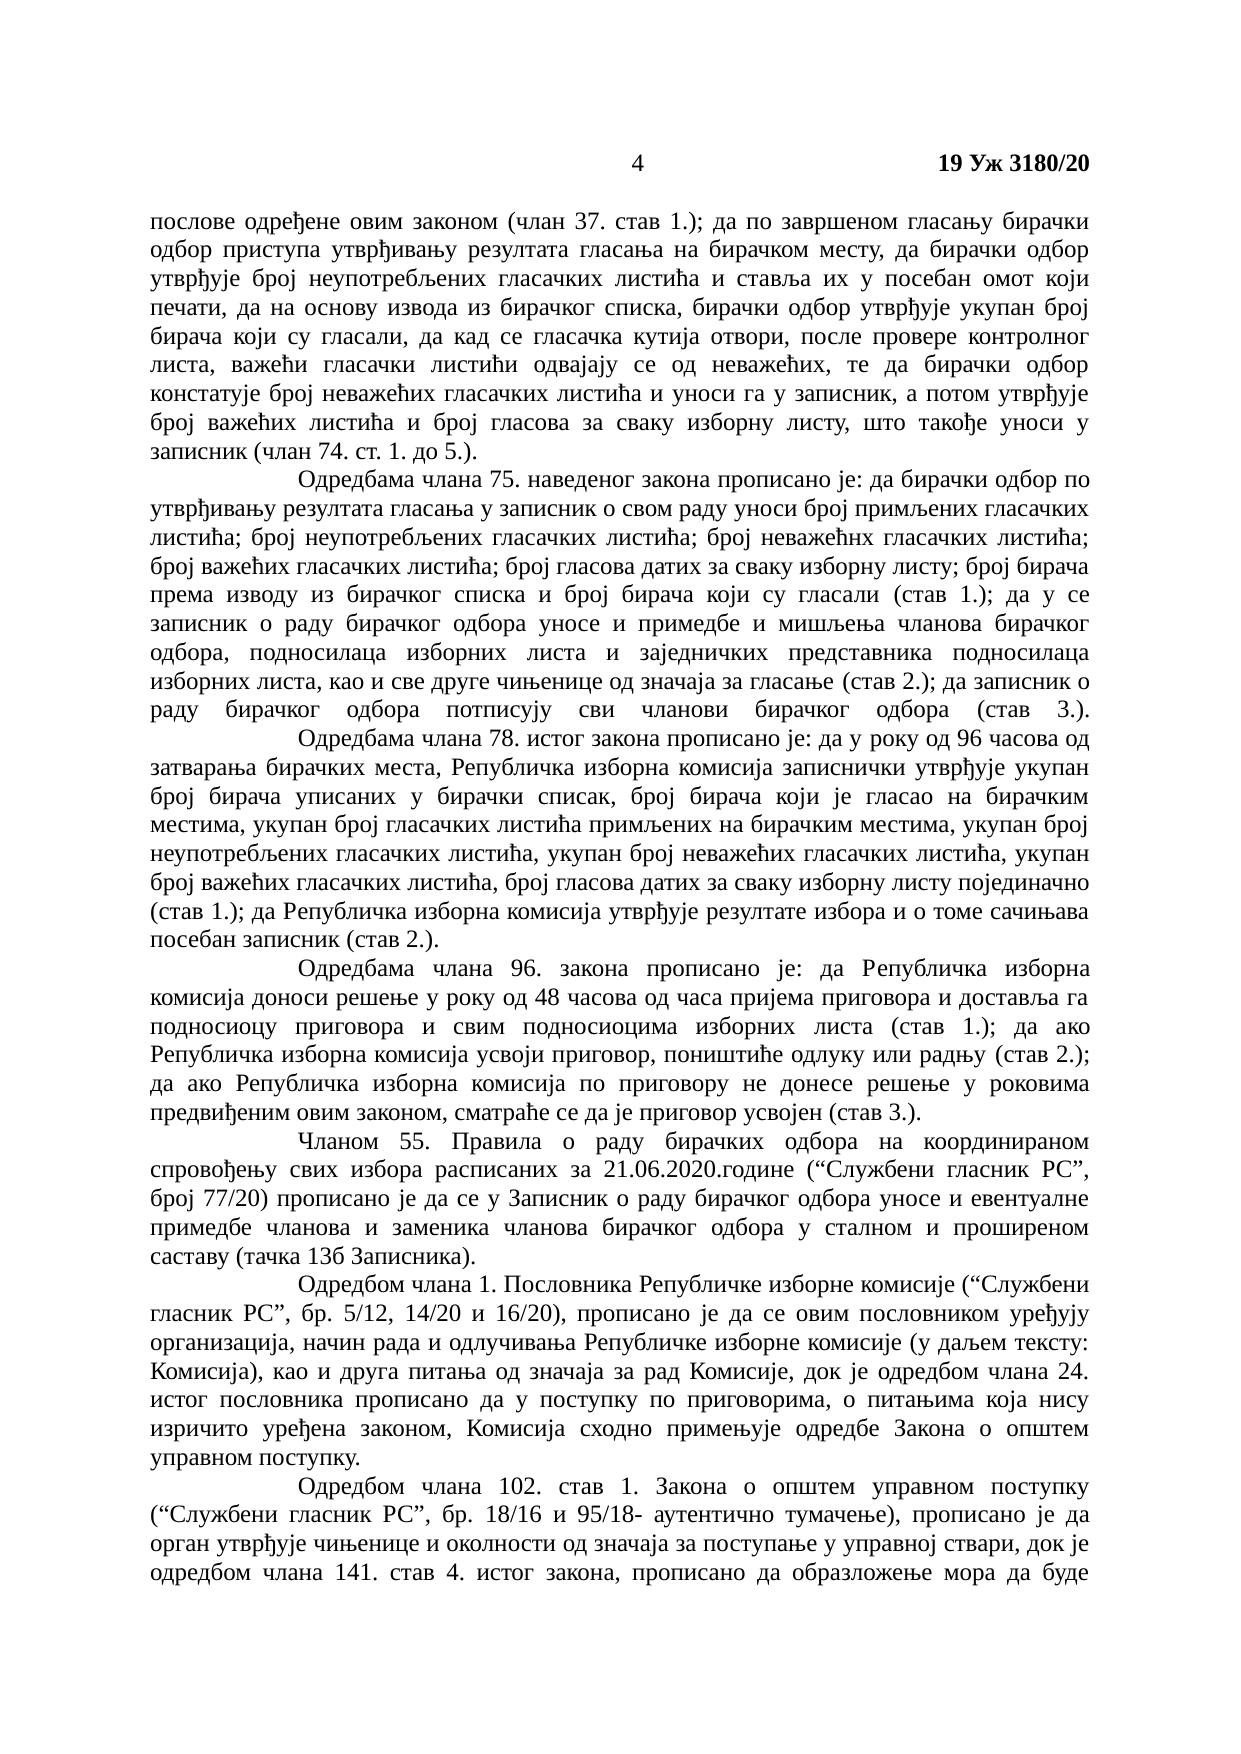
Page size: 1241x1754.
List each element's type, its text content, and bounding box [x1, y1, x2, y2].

text послове одређене овим законом (члан 37. став 1.); да по завршеном гласању бирачки одбор приступа утврђивању резултата гласања на бирачком месту, да бирачки одбор утврђује број неупотребљених гласачких листића и ставља их у посебан омот који печати, да на основу извода из бирачког списка, бирачки одбор утврђује укупан број бирача који су гласали, да кад се гласачка кутија отвори, после провере контролног листа, важећи гласачки листићи одвајају се од неважећих, те да бирачки одбор констатује број неважећих гласачких листића и уноси га у записник, а потом утврђује број важећих листића и број гласова за сваку изборну листу, што такође уноси у записник (члан 74. ст. 1. до 5.). [150, 206, 1090, 464]
text Чланом 55. Правила о раду бирачких одбора на координираном спровођењу свих избора расписаних за 21.06.2020.године (“Службени гласник РС”, број 77/20) прописано је да се у Записник о раду бирачког одбора уносе и евентуалне примедбе чланова и заменика чланова бирачког одбора у сталном и проширеном саставу (тачка 13б Записника). [150, 1126, 1090, 1269]
text Одредбом члана 1. Пословника Републичке изборне комисије (“Службени гласник РС”, бр. 5/12, 14/20 и 16/20), прописано је да се овим пословником уређују организација, начин рада и одлучивања Републичке изборне комисије (у даљем тексту: Комисија), као и друга питања од значаја за рад Комисије, док је одредбом члана 24. истог пословника прописано да у поступку по приговорима, о питањима која нису изричито уређена законом, Комисија сходно примењује одредбе Закона о општем управном поступку. [150, 1269, 1090, 1471]
text Одредбама члана 75. наведеног закона прописано је: да бирачки одбор по утврђивању резултата гласања у записник о свом раду уноси број примљених гласачких листића; број неупотребљених гласачких листића; број неважећнх гласачких листића; број важећих гласачких листића; број гласова датих за сваку изборну листу; број бирача према изводу из бирачког списка и број бирача који су гласали (став 1.); да у се записник о раду бирачког одбора уносе и примедбе и мишљења чланова бирачког одбора, подносилаца изборних листа и заједничких представника подносилаца изборних листа, као и све друге чињенице од значаја за гласање (став 2.); да записник о раду бирачког одбора потписују сви чланови бирачког одбора (став 3.). Одредбама члана 78. истог закона прописано је: да у року од 96 часова од затварања бирачких места, Републичка изборна комисија записнички утврђује укупан број бирача уписаних у бирачки списак, број бирача који је гласао на бирачким местима, укупан број гласачких листића примљених на бирачким местима, укупан број неупотребљених гласачких листића, укупан број неважећих гласачких листића, укупан број важећих гласачких листића, број гласова датих за сваку изборну листу појединачно (став 1.); да Републичка изборна комисија утврђује резултате избора и о томе сачињава посебан записник (став 2.). [150, 464, 1090, 953]
text Одредбама члана 96. закона прописано је: да Републичка изборна комисија доноси решење у року од 48 часова од часа пријема приговора и доставља га подносиоцу приговора и свим подносиоцима изборних листа (став 1.); да ако Републичка изборна комисија усвоји приговор, поништиће одлуку или радњу (став 2.); да ако Републичка изборна комисија по приговору не донесе решење у роковима предвиђеним овим законом, сматраће се да је приговор усвојен (став 3.). [150, 953, 1090, 1126]
text Одредбом члана 102. став 1. Закона о општем управном поступку (“Службени гласник РС”, бр. 18/16 и 95/18- аутентично тумачење), прописано је да орган утврђује чињенице и околности од значаја за поступање у управној ствари, док је одредбом члана 141. став 4. истог закона, прописано да образложење мора да буде [150, 1471, 1090, 1586]
